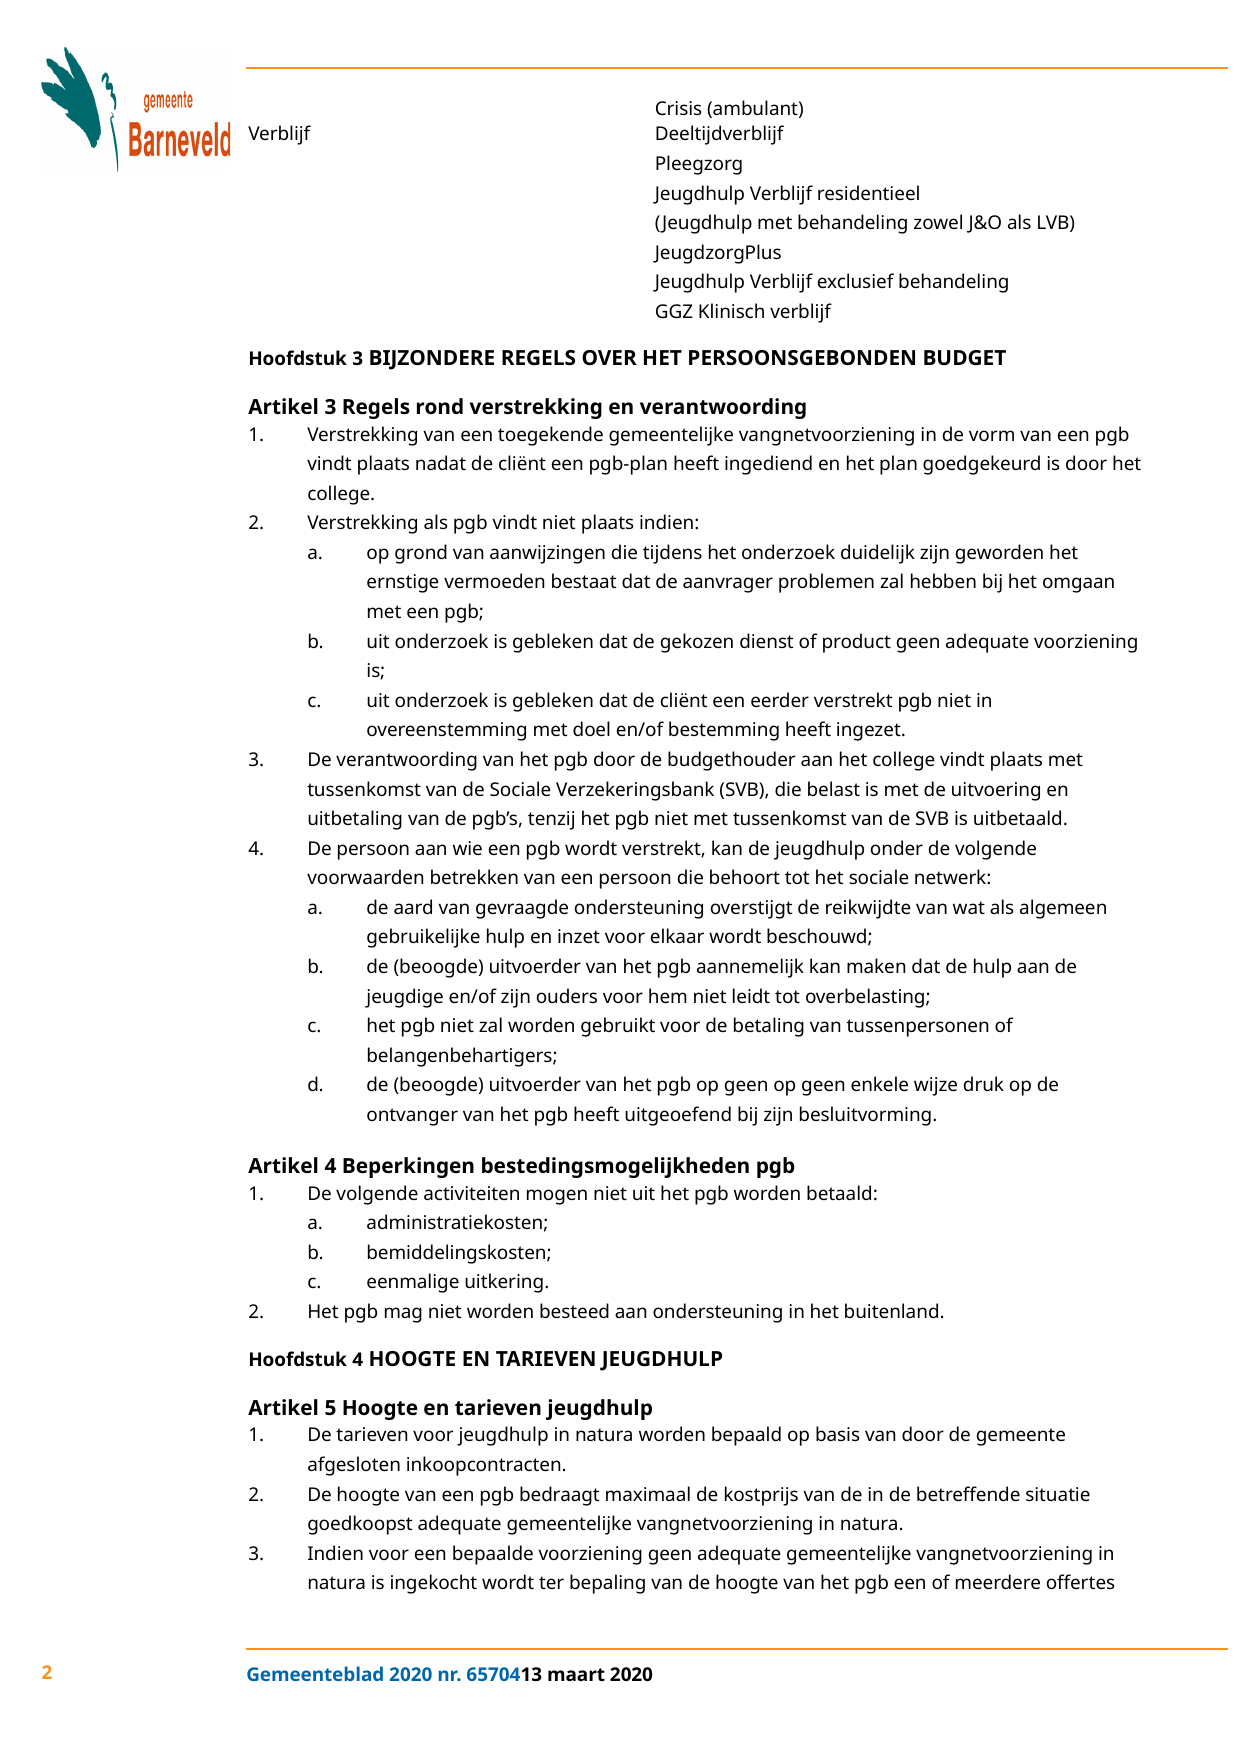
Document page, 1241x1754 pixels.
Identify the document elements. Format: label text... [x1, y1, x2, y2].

list De persoon aan wie een pgb wordt verstrekt, kan de jeugdhulp onder de volgende voorwaarden betrekken van een persoon die behoort tot het sociale netwerk: [248, 835, 1152, 890]
list Het pgb mag niet worden besteed aan ondersteuning in het buitenland. [248, 1298, 1152, 1324]
list De tarieven voor jeugdhulp in natura worden bepaald op basis van door de gemeente afgesloten inkoopcontracten. [248, 1422, 1152, 1477]
table_cell Crisis (ambulant) [655, 95, 1152, 121]
list eenmalige uitkering. [307, 1269, 1152, 1294]
list de (beoogde) uitvoerder van het pgb op geen op geen enkele wijze druk op de ontvanger van het pgb heeft uitgeoefend bij zijn besluitvorming. [307, 1072, 1152, 1127]
picture [41, 47, 231, 172]
list Verstrekking van een toegekende gemeentelijke vangnetvoorziening in de vorm van een pgb vindt plaats nadat de cliënt een pgb-plan heeft ingediend en het plan goedgekeurd is door het college. [248, 421, 1152, 506]
list op grond van aanwijzingen die tijdens het onderzoek duidelijk zijn geworden het ernstige vermoeden bestaat dat de aanvrager problemen zal hebben bij het omgaan met een pgb; [307, 539, 1152, 624]
text Artikel 4 Beperkingen bestedingsmogelijkheden pgb [248, 1152, 1152, 1180]
list bemiddelingskosten; [307, 1239, 1152, 1265]
list De verantwoording van het pgb door de budgethouder aan het college vindt plaats met tussenkomst van de Sociale Verzekeringsbank (SVB), die belast is met de uitvoering en uitbetaling van de pgb’s, tenzij het pgb niet met tussenkomst van de SVB is uitbetaald. [248, 746, 1152, 831]
list De volgende activiteiten mogen niet uit het pgb worden betaald: [248, 1180, 1152, 1206]
list administratiekosten; [307, 1209, 1152, 1235]
list het pgb niet zal worden gebruikt voor de betaling van tussenpersonen of belangenbehartigers; [307, 1012, 1152, 1068]
list de aard van gevraagde ondersteuning overstijgt de reikwijdte van wat als algemeen gebruikelijke hulp en inzet voor elkaar wordt beschouwd; [307, 894, 1152, 949]
list De hoogte van een pgb bedraagt maximaal de kostprijs van de in de betreffende situatie goedkoopst adequate gemeentelijke vangnetvoorziening in natura. [248, 1481, 1152, 1536]
table_cell [248, 95, 654, 121]
text Hoofdstuk 4 HOOGTE EN TARIEVEN JEUGDHULP [248, 1344, 1152, 1372]
table_cell Verblijf [248, 121, 654, 324]
list de (beoogde) uitvoerder van het pgb aannemelijk kan maken dat de hulp aan de jeugdige en/of zijn ouders voor hem niet leidt tot overbelasting; [307, 953, 1152, 1008]
list uit onderzoek is gebleken dat de gekozen dienst of product geen adequate voorziening is; [307, 628, 1152, 683]
list uit onderzoek is gebleken dat de cliënt een eerder verstrekt pgb niet in overeenstemming met doel en/of bestemming heeft ingezet. [307, 687, 1152, 742]
list Indien voor een bepaalde voorziening geen adequate gemeentelijke vangnetvoorziening in natura is ingekocht wordt ter bepaling van de hoogte van het pgb een of meerdere offertes [248, 1540, 1152, 1595]
table_cell Deeltijdverblijf Pleegzorg Jeugdhulp Verblijf residentieel (Jeugdhulp met behandeling zowel J&O als LVB) JeugdzorgPlus Jeugdhulp Verblijf exclusief behandeling GGZ Klinisch verblijf [655, 121, 1152, 324]
text Hoofdstuk 3 BIJZONDERE REGELS OVER HET PERSOONSGEBONDEN BUDGET [248, 343, 1152, 371]
text Artikel 3 Regels rond verstrekking en verantwoording [248, 392, 1152, 421]
text Artikel 5 Hoogte en tarieven jeugdhulp [248, 1393, 1152, 1422]
list Verstrekking als pgb vindt niet plaats indien: [248, 509, 1152, 535]
